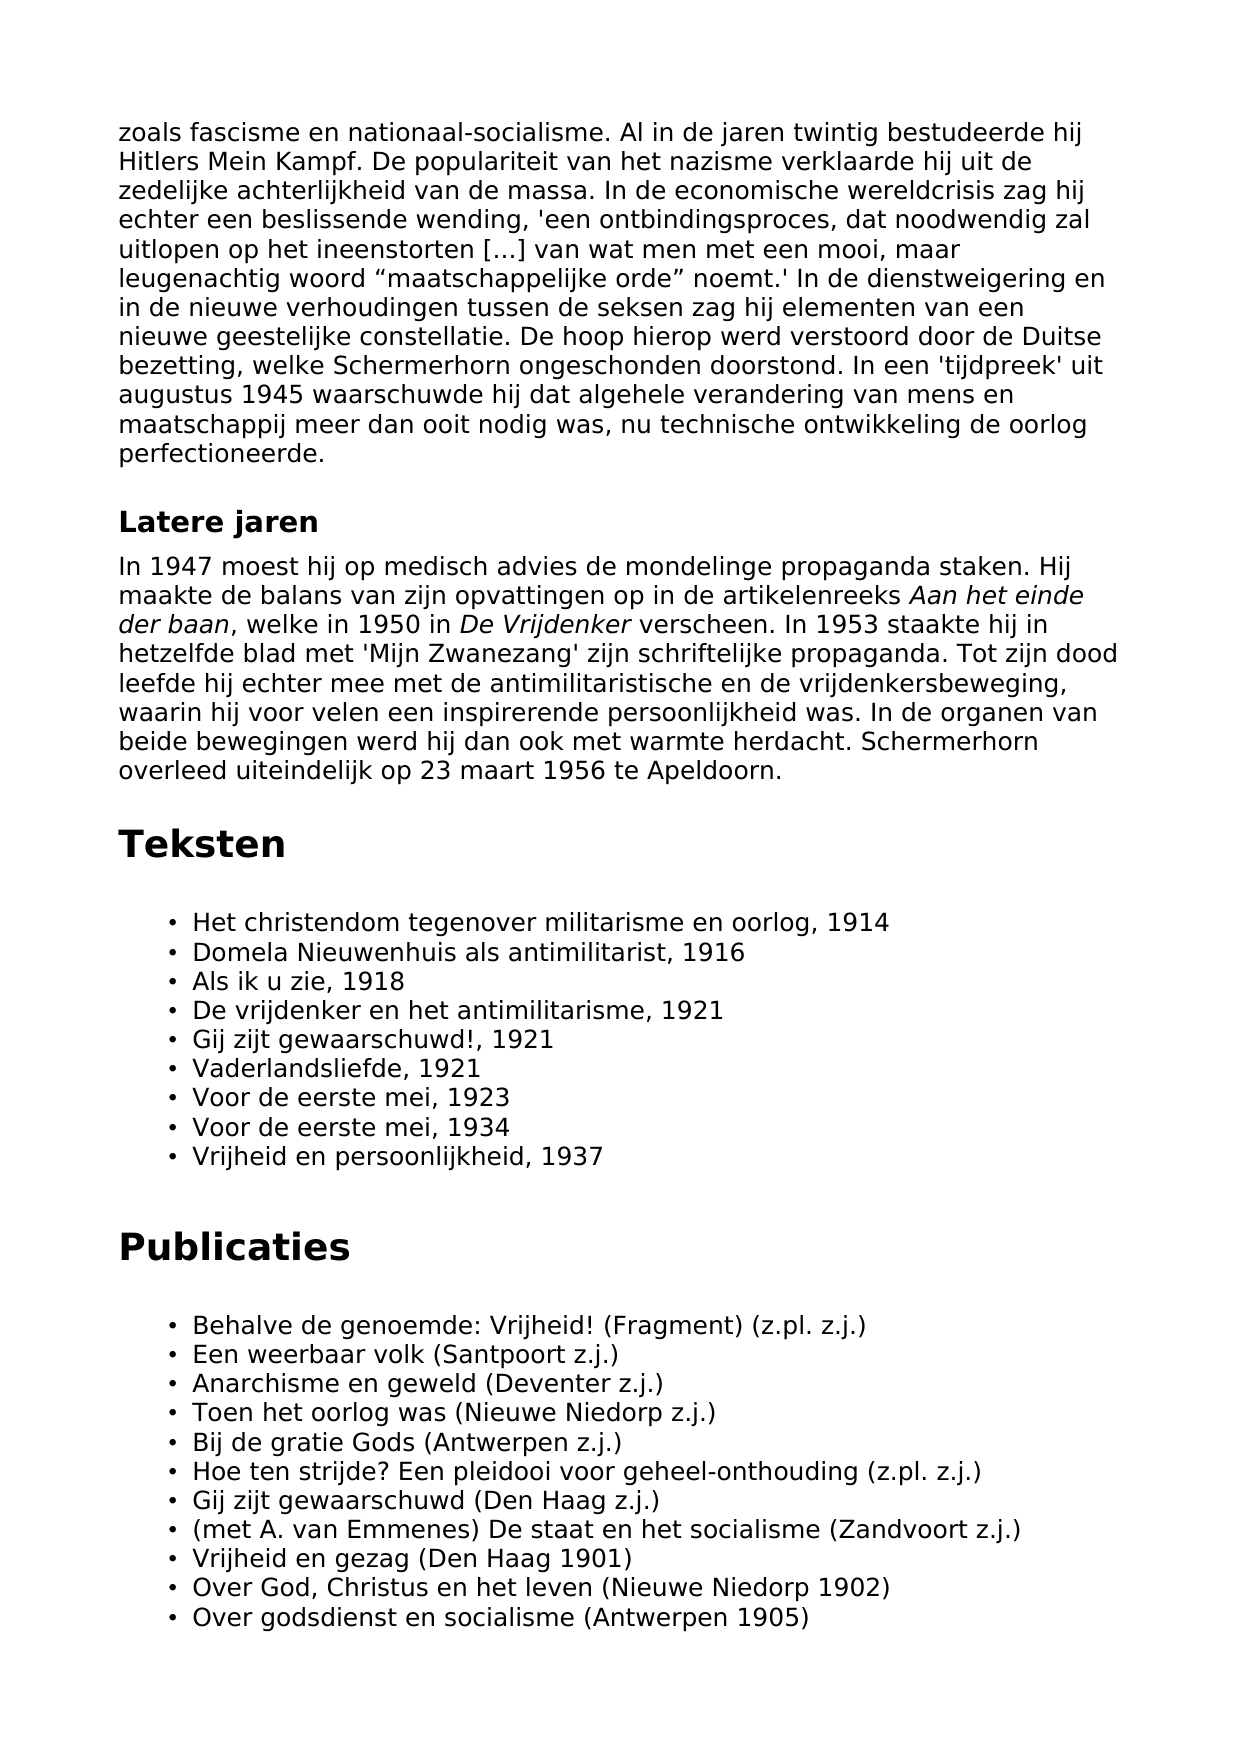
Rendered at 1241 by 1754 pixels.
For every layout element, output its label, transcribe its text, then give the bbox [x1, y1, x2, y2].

list De vrijdenker en het antimilitarisme, 1921 [177, 996, 1122, 1025]
list Bij de gratie Gods (Antwerpen z.j.) [177, 1428, 1122, 1457]
list Voor de eerste mei, 1934 [177, 1113, 1122, 1142]
list Over godsdienst en socialisme (Antwerpen 1905) [177, 1603, 1122, 1632]
subtitle Latere jaren [118, 506, 1122, 539]
list Een weerbaar volk (Santpoort z.j.) [177, 1340, 1122, 1369]
list Vaderlandsliefde, 1921 [177, 1054, 1122, 1083]
list Domela Nieuwenhuis als antimilitarist, 1916 [177, 938, 1122, 967]
list Anarchisme en geweld (Deventer z.j.) [177, 1369, 1122, 1399]
list Voor de eerste mei, 1923 [177, 1083, 1122, 1113]
list Vrijheid en gezag (Den Haag 1901) [177, 1544, 1122, 1574]
subtitle Publicaties [118, 1226, 1122, 1269]
list Hoe ten strijde? Een pleidooi voor geheel-onthouding (z.pl. z.j.) [177, 1457, 1122, 1486]
list Gij zijt gewaarschuwd (Den Haag z.j.) [177, 1486, 1122, 1515]
text In 1947 moest hij op medisch advies de mondelinge propaganda staken. Hij maakte de balans van zijn opvattingen op in de artikelenreeks Aan het einde der baan, welke in 1950 in De Vrijdenker verscheen. In 1953 staakte hij in hetzelfde blad met 'Mijn Zwanezang' zijn schriftelijke propaganda. Tot zijn dood leefde hij echter mee met de antimilitaristische en de vrijdenkersbeweging, waarin hij voor velen een inspirerende persoonlijkheid was. In de organen van beide bewegingen werd hij dan ook met warmte herdacht. Schermerhorn overleed uiteindelijk op 23 maart 1956 te Apeldoorn. [118, 552, 1122, 785]
list Toen het oorlog was (Nieuwe Niedorp z.j.) [177, 1399, 1122, 1428]
list Als ik u zie, 1918 [177, 967, 1122, 996]
list Over God, Christus en het leven (Nieuwe Niedorp 1902) [177, 1574, 1122, 1603]
list (met A. van Emmenes) De staat en het socialisme (Zandvoort z.j.) [177, 1515, 1122, 1544]
list Vrijheid en persoonlijkheid, 1937 [177, 1142, 1122, 1171]
subtitle Teksten [118, 823, 1122, 867]
list Gij zijt gewaarschuwd!, 1921 [177, 1025, 1122, 1054]
text zoals fascisme en nationaal-socialisme. Al in de jaren twintig bestudeerde hij Hitlers Mein Kampf. De populariteit van het nazisme verklaarde hij uit de zedelijke achterlijkheid van de massa. In de economische wereldcrisis zag hij echter een beslissende wending, 'een ontbindingsproces, dat noodwendig zal uitlopen op het ineenstorten [...] van wat men met een mooi, maar leugenachtig woord “maatschappelijke orde” noemt.' In de dienstweigering en in de nieuwe verhoudingen tussen de seksen zag hij elementen van een nieuwe geestelijke constellatie. De hoop hierop werd verstoord door de Duitse bezetting, welke Schermerhorn ongeschonden doorstond. In een 'tijdpreek' uit augustus 1945 waarschuwde hij dat algehele verandering van mens en maatschappij meer dan ooit nodig was, nu technische ontwikkeling de oorlog perfectioneerde. [118, 118, 1122, 468]
list Het christendom tegenover militarisme en oorlog, 1914 [177, 908, 1122, 938]
list Behalve de genoemde: Vrijheid! (Fragment) (z.pl. z.j.) [177, 1311, 1122, 1340]
